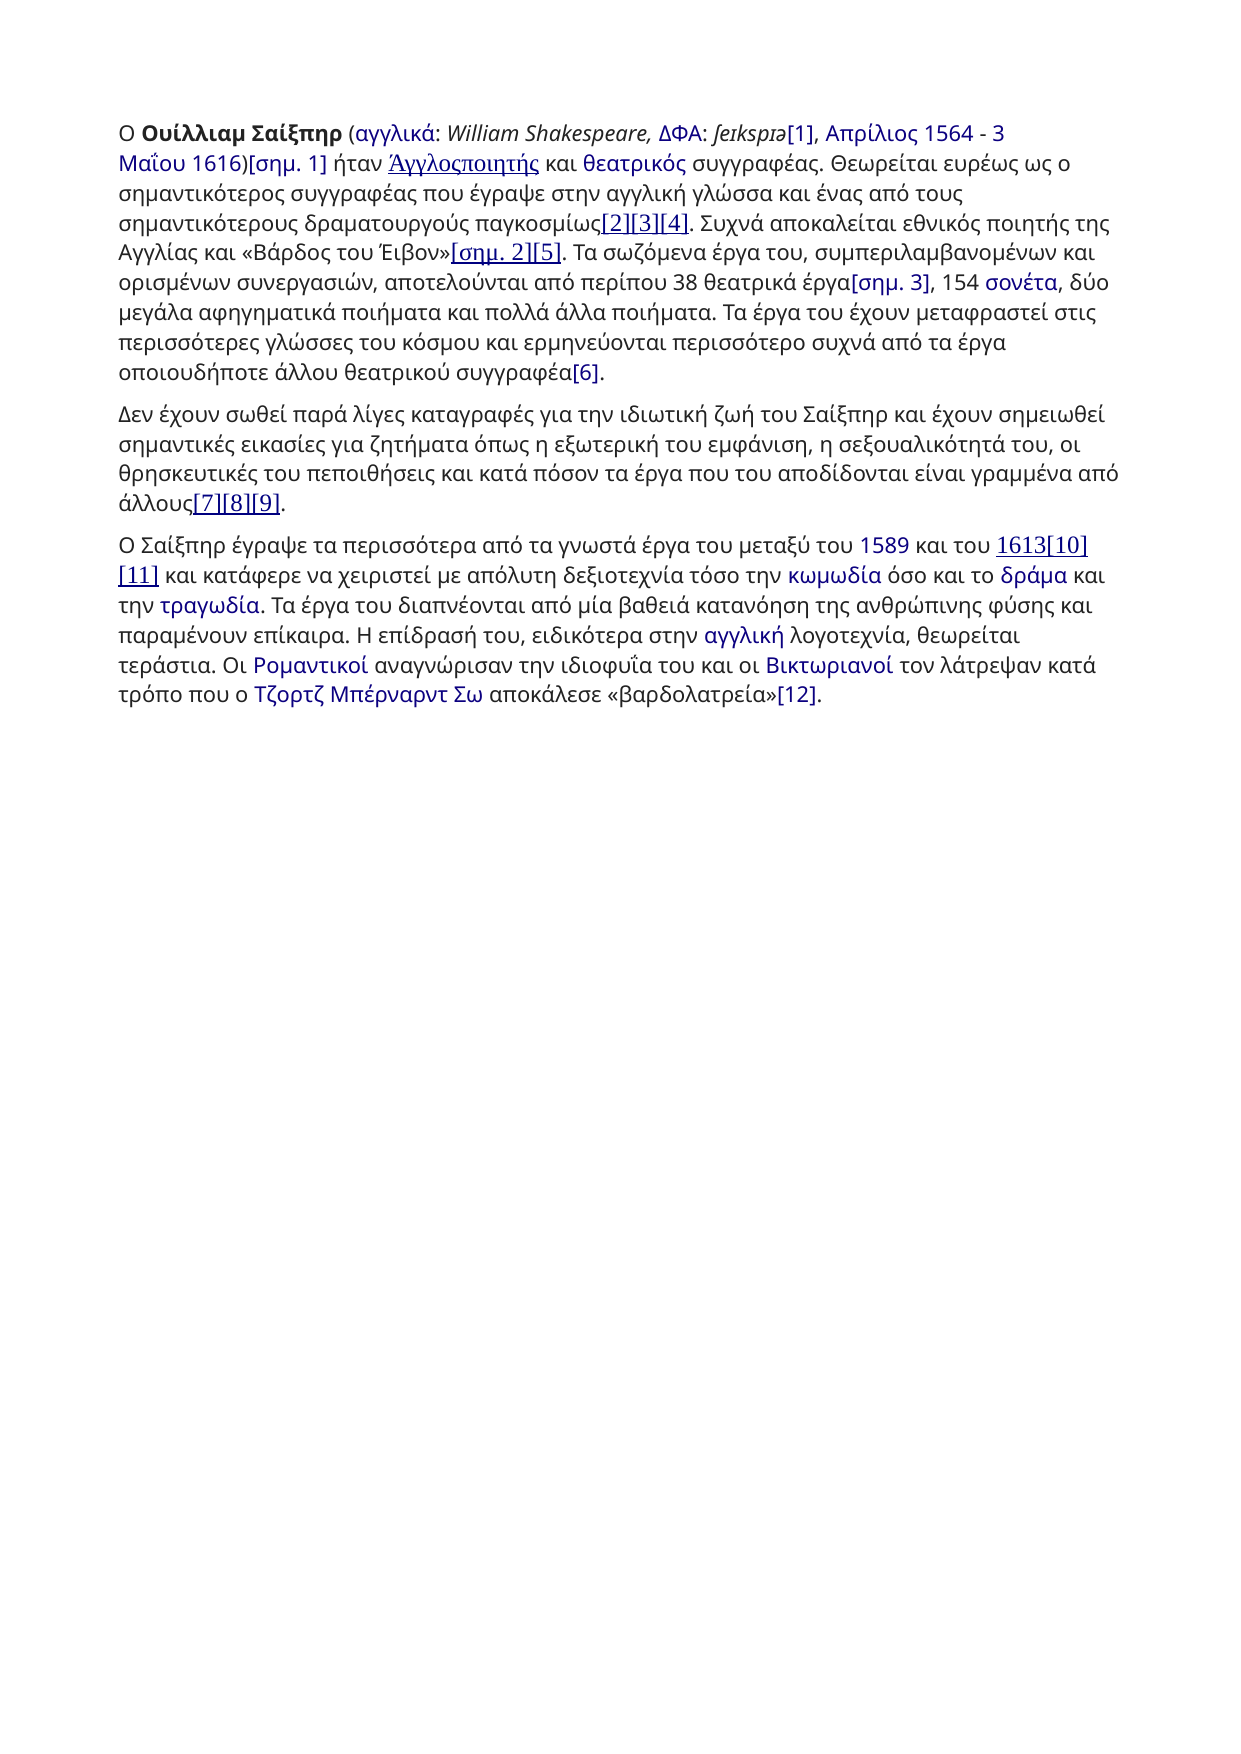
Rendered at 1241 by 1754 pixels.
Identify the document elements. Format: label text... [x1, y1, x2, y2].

text Δεν έχουν σωθεί παρά λίγες καταγραφές για την ιδιωτική ζωή του Σαίξπηρ και έχουν σημειωθεί σημαντικές εικασίες για ζητήματα όπως η εξωτερική του εμφάνιση, η σεξουαλικότητά του, οι θρησκευτικές του πεποιθήσεις και κατά πόσον τα έργα που του αποδίδονται είναι γραμμένα από άλλους[7][8][9]. [118, 399, 1122, 518]
text Ο Ουίλλιαμ Σαίξπηρ (αγγλικά: William Shakespeare, ΔΦΑ: ʃeɪkspɪə[1], Απρίλιος 1564 - 3 Μαΐου 1616)[σημ. 1] ήταν Άγγλοςποιητής και θεατρικός συγγραφέας. Θεωρείται ευρέως ως ο σημαντικότερος συγγραφέας που έγραψε στην αγγλική γλώσσα και ένας από τους σημαντικότερους δραματουργούς παγκοσμίως[2][3][4]. Συχνά αποκαλείται εθνικός ποιητής της Αγγλίας και «Βάρδος του Έιβον»[σημ. 2][5]. Τα σωζόμενα έργα του, συμπεριλαμβανομένων και ορισμένων συνεργασιών, αποτελούνται από περίπου 38 θεατρικά έργα[σημ. 3], 154 σονέτα, δύο μεγάλα αφηγηματικά ποιήματα και πολλά άλλα ποιήματα. Τα έργα του έχουν μεταφραστεί στις περισσότερες γλώσσες του κόσμου και ερμηνεύονται περισσότερο συχνά από τα έργα οποιουδήποτε άλλου θεατρικού συγγραφέα[6]. [118, 118, 1122, 386]
text Ο Σαίξπηρ έγραψε τα περισσότερα από τα γνωστά έργα του μεταξύ του 1589 και του 1613[10][11] και κατάφερε να χειριστεί με απόλυτη δεξιοτεχνία τόσο την κωμωδία όσο και το δράμα και την τραγωδία. Τα έργα του διαπνέονται από μία βαθειά κατανόηση της ανθρώπινης φύσης και παραμένουν επίκαιρα. Η επίδρασή του, ειδικότερα στην αγγλική λογοτεχνία, θεωρείται τεράστια. Οι Ρομαντικοί αναγνώρισαν την ιδιοφυΐα του και οι Βικτωριανοί τον λάτρεψαν κατά τρόπο που ο Τζορτζ Μπέρναρντ Σω αποκάλεσε «βαρδολατρεία»[12]. [118, 530, 1122, 709]
